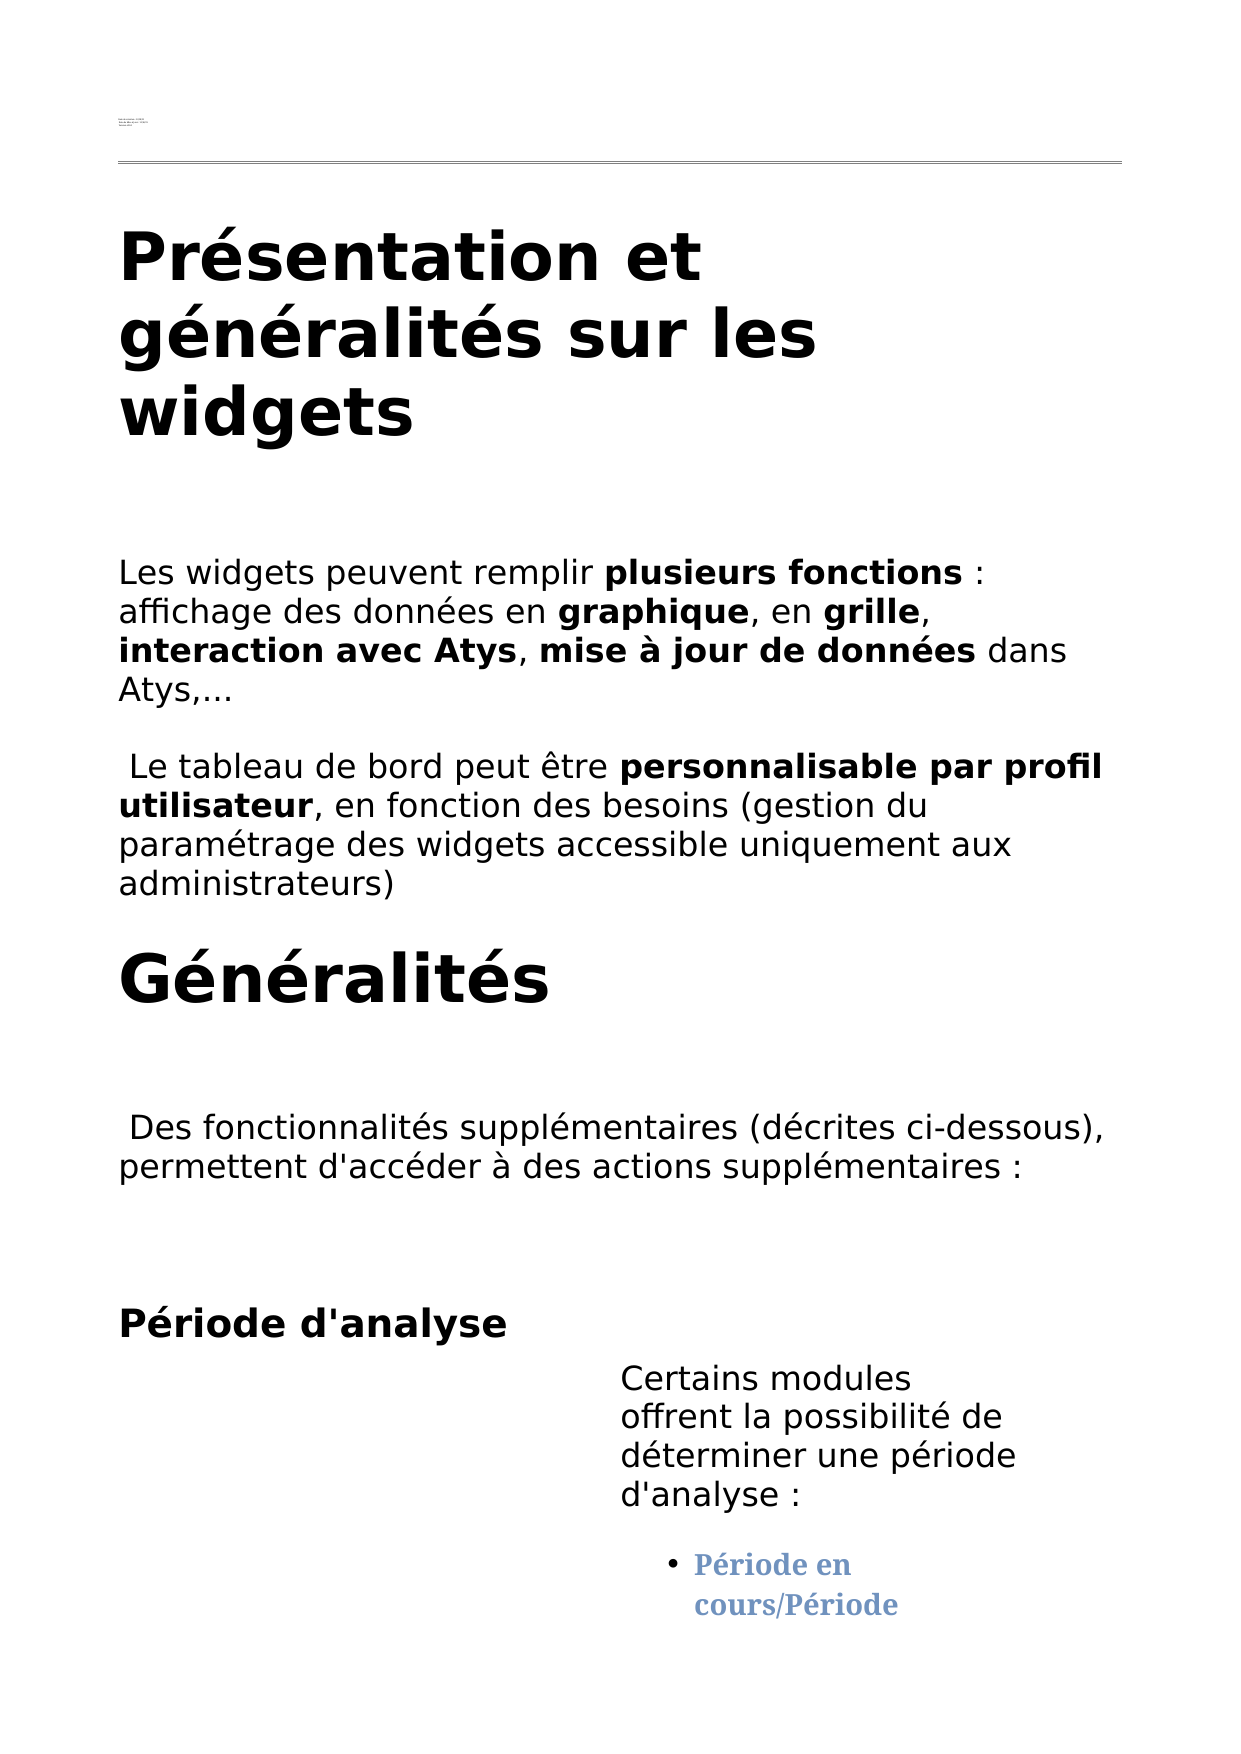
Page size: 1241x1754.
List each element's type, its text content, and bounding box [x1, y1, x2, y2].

text Date de création : 12/10/21 Date de Mise à Jour : 12/10/21 Version v20.1 [118, 118, 1122, 129]
subtitle Période d'analyse [118, 1301, 1122, 1347]
table_header Certains modules offrent la possibilité de déterminer une période d'analyse : Période en cours/Période [620, 1359, 1102, 1623]
subtitle Présentation et généralités sur les widgets [118, 218, 1122, 451]
text Des fonctionnalités supplémentaires (décrites ci-dessous), permettent d'accéder à des actions supplémentaires : [118, 1031, 1122, 1264]
text Les widgets peuvent remplir plusieurs fonctions : affichage des données en graphique, en grille, interaction avec Atys, mise à jour de données dans Atys,... Le tableau de bord peut être personnalisable par profil utilisateur, en fonction des besoins (gestion du paramétrage des widgets accessible uniquement aux administrateurs) [118, 553, 1122, 903]
subtitle Généralités [118, 941, 1122, 1018]
table_header [138, 1359, 620, 1623]
